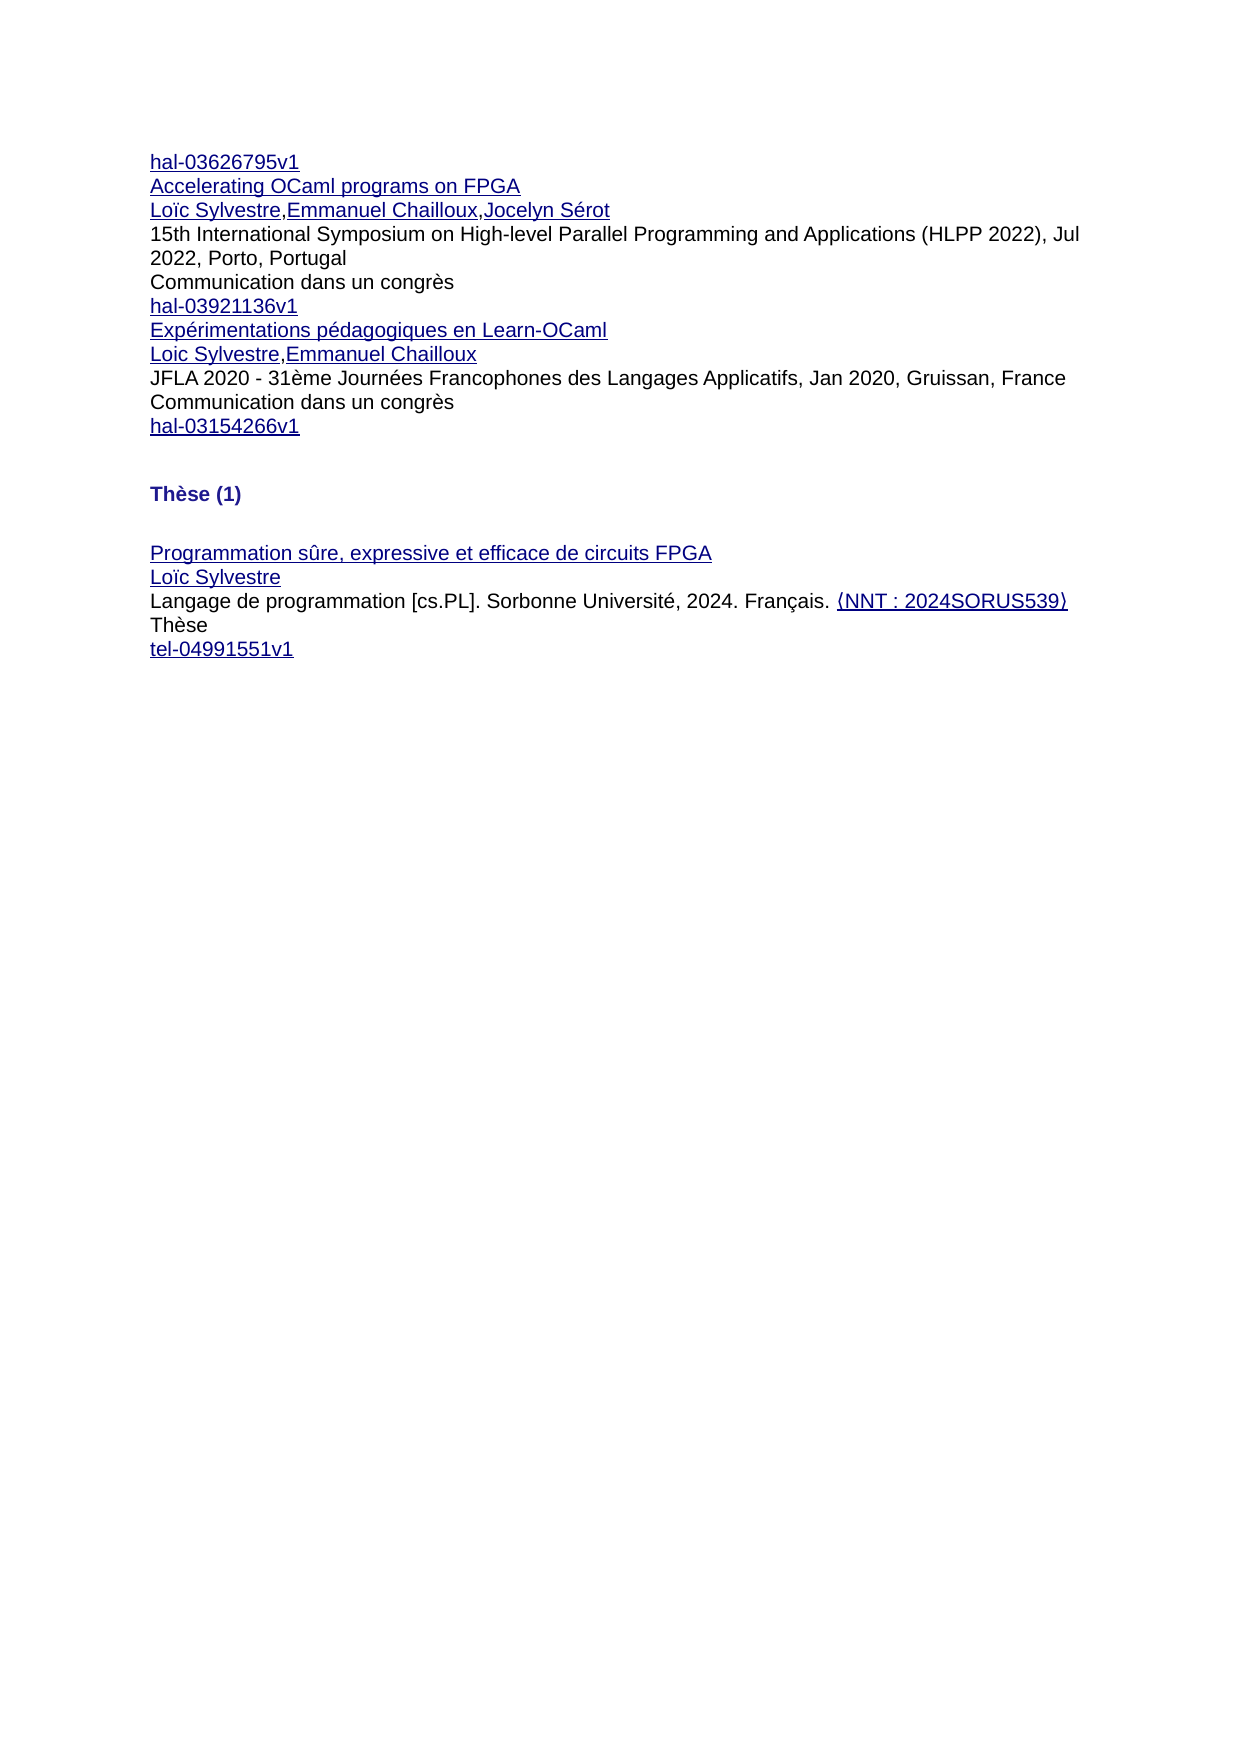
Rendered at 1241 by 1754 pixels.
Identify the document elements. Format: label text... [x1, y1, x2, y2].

table_cell Expérimentations pédagogiques en Learn-OCaml Loic Sylvestre,Emmanuel Chailloux JFLA 2020 - 31ème Journées Francophones des Langages Applicatifs, Jan 2020, Gruissan, France Communication dans un congrès hal-03154266v1 [150, 318, 1090, 437]
subtitle Thèse (1) [150, 482, 1090, 506]
table_header Programmation sûre, expressive et efficace de circuits FPGA Loïc Sylvestre Langage de programmation [cs.PL]. Sorbonne Université, 2024. Français. ⟨NNT : 2024SORUS539⟩ Thèse tel-04991551v1 [150, 541, 1090, 660]
table_cell hal-03626795v1 [150, 150, 1090, 174]
table_cell Accelerating OCaml programs on FPGA Loïc Sylvestre,Emmanuel Chailloux,Jocelyn Sérot 15th International Symposium on High-level Parallel Programming and Applications (HLPP 2022), Jul 2022, Porto, Portugal Communication dans un congrès hal-03921136v1 [150, 174, 1090, 318]
